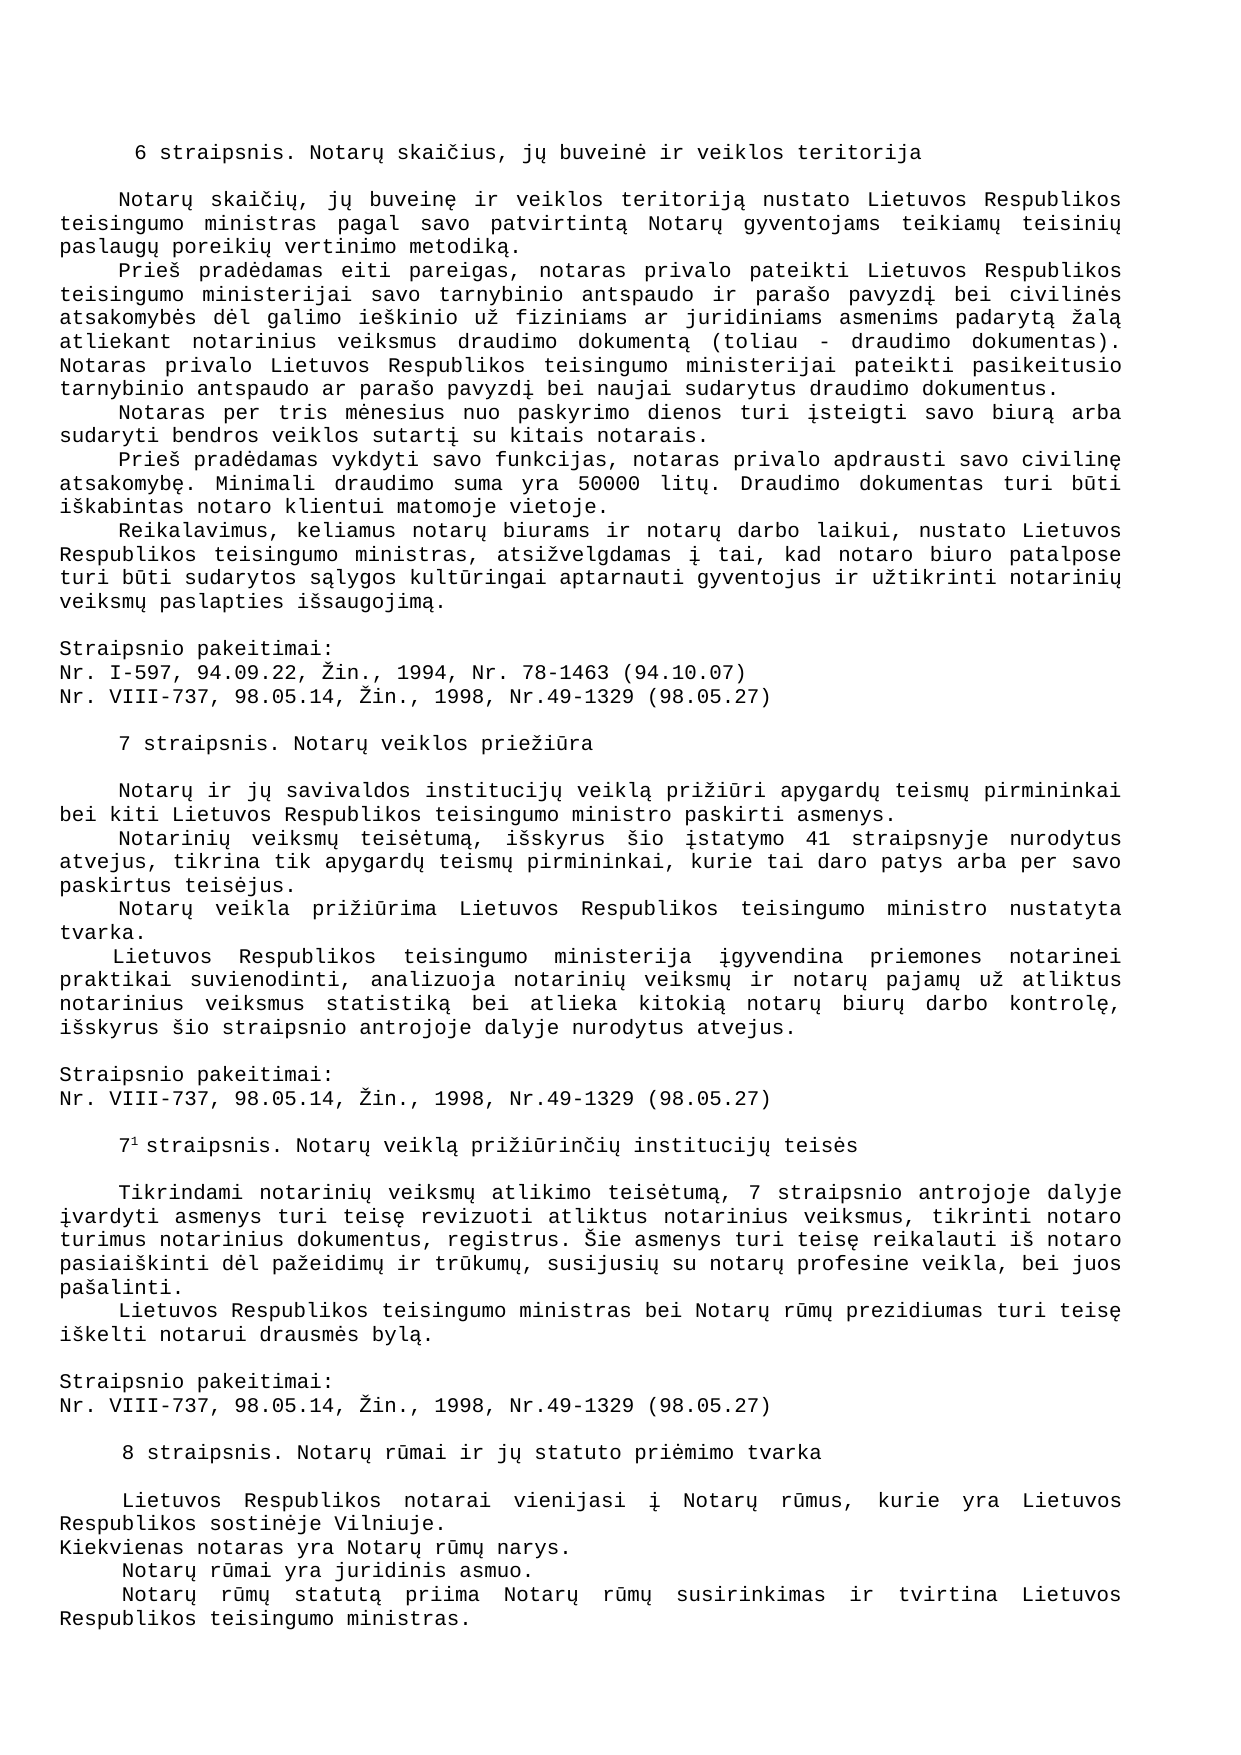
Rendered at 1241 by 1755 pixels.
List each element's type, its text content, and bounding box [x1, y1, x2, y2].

text Nr. VIII-737, 98.05.14, Žin., 1998, Nr.49-1329 (98.05.27) [59, 1395, 1122, 1419]
text Kiekvienas notaras yra Notarų rūmų narys. [59, 1537, 1122, 1561]
text Notarų ir jų savivaldos institucijų veiklą prižiūri apygardų teismų pirmininkai bei kiti Lietuvos Respublikos teisingumo ministro paskirti asmenys. [59, 780, 1122, 827]
text Lietuvos Respublikos teisingumo ministerija įgyvendina priemones notarinei praktikai suvienodinti, analizuoja notarinių veiksmų ir notarų pajamų už atliktus notarinius veiksmus statistiką bei atlieka kitokią notarų biurų darbo kontrolę, išskyrus šio straipsnio antrojoje dalyje nurodytus atvejus. [59, 946, 1122, 1040]
text 71 straipsnis. Notarų veiklą prižiūrinčių institucijų teisės [59, 1135, 1122, 1158]
text Prieš pradėdamas vykdyti savo funkcijas, notaras privalo apdrausti savo civilinę atsakomybę. Minimali draudimo suma yra 50000 litų. Draudimo dokumentas turi būti iškabintas notaro klientui matomoje vietoje. [59, 449, 1122, 520]
text 7 straipsnis. Notarų veiklos priežiūra [59, 733, 1122, 757]
text 6 straipsnis. Notarų skaičius, jų buveinė ir veiklos teritorija [59, 142, 1122, 165]
text Reikalavimus, keliamus notarų biurams ir notarų darbo laikui, nustato Lietuvos Respublikos teisingumo ministras, atsižvelgdamas į tai, kad notaro biuro patalpose turi būti sudarytos sąlygos kultūringai aptarnauti gyventojus ir užtikrinti notarinių veiksmų paslapties išsaugojimą. [59, 520, 1122, 615]
text Straipsnio pakeitimai: [59, 638, 1122, 662]
text Notarų veikla prižiūrima Lietuvos Respublikos teisingumo ministro nustatyta tvarka. [59, 898, 1122, 946]
text Notarų skaičių, jų buveinę ir veiklos teritoriją nustato Lietuvos Respublikos teisingumo ministras pagal savo patvirtintą Notarų gyventojams teikiamų teisinių paslaugų poreikių vertinimo metodiką. [59, 189, 1122, 260]
text Notarų rūmai yra juridinis asmuo. [59, 1561, 1122, 1584]
text Lietuvos Respublikos notarai vienijasi į Notarų rūmus, kurie yra Lietuvos Respublikos sostinėje Vilniuje. [59, 1489, 1122, 1537]
text Tikrindami notarinių veiksmų atlikimo teisėtumą, 7 straipsnio antrojoje dalyje įvardyti asmenys turi teisę revizuoti atliktus notarinius veiksmus, tikrinti notaro turimus notarinius dokumentus, registrus. Šie asmenys turi teisę reikalauti iš notaro pasiaiškinti dėl pažeidimų ir trūkumų, susijusių su notarų profesine veikla, bei juos pašalinti. [59, 1182, 1122, 1300]
text Lietuvos Respublikos teisingumo ministras bei Notarų rūmų prezidiumas turi teisę iškelti notarui drausmės bylą. [59, 1300, 1122, 1348]
text Nr. VIII-737, 98.05.14, Žin., 1998, Nr.49-1329 (98.05.27) [59, 686, 1122, 709]
text Straipsnio pakeitimai: [59, 1371, 1122, 1395]
text Notarinių veiksmų teisėtumą, išskyrus šio įstatymo 41 straipsnyje nurodytus atvejus, tikrina tik apygardų teismų pirmininkai, kurie tai daro patys arba per savo paskirtus teisėjus. [59, 827, 1122, 898]
text Prieš pradėdamas eiti pareigas, notaras privalo pateikti Lietuvos Respublikos teisingumo ministerijai savo tarnybinio antspaudo ir parašo pavyzdį bei civilinės atsakomybės dėl galimo ieškinio už fiziniams ar juridiniams asmenims padarytą žalą atliekant notarinius veiksmus draudimo dokumentą (toliau - draudimo dokumentas). Notaras privalo Lietuvos Respublikos teisingumo ministerijai pateikti pasikeitusio tarnybinio antspaudo ar parašo pavyzdį bei naujai sudarytus draudimo dokumentus. [59, 260, 1122, 402]
text Straipsnio pakeitimai: [59, 1064, 1122, 1088]
text Nr. VIII-737, 98.05.14, Žin., 1998, Nr.49-1329 (98.05.27) [59, 1088, 1122, 1111]
text Notaras per tris mėnesius nuo paskyrimo dienos turi įsteigti savo biurą arba sudaryti bendros veiklos sutartį su kitais notarais. [59, 402, 1122, 449]
text Notarų rūmų statutą priima Notarų rūmų susirinkimas ir tvirtina Lietuvos Respublikos teisingumo ministras. [59, 1584, 1122, 1631]
text 8 straipsnis. Notarų rūmai ir jų statuto priėmimo tvarka [59, 1442, 1122, 1466]
text Nr. I-597, 94.09.22, Žin., 1994, Nr. 78-1463 (94.10.07) [59, 662, 1122, 686]
